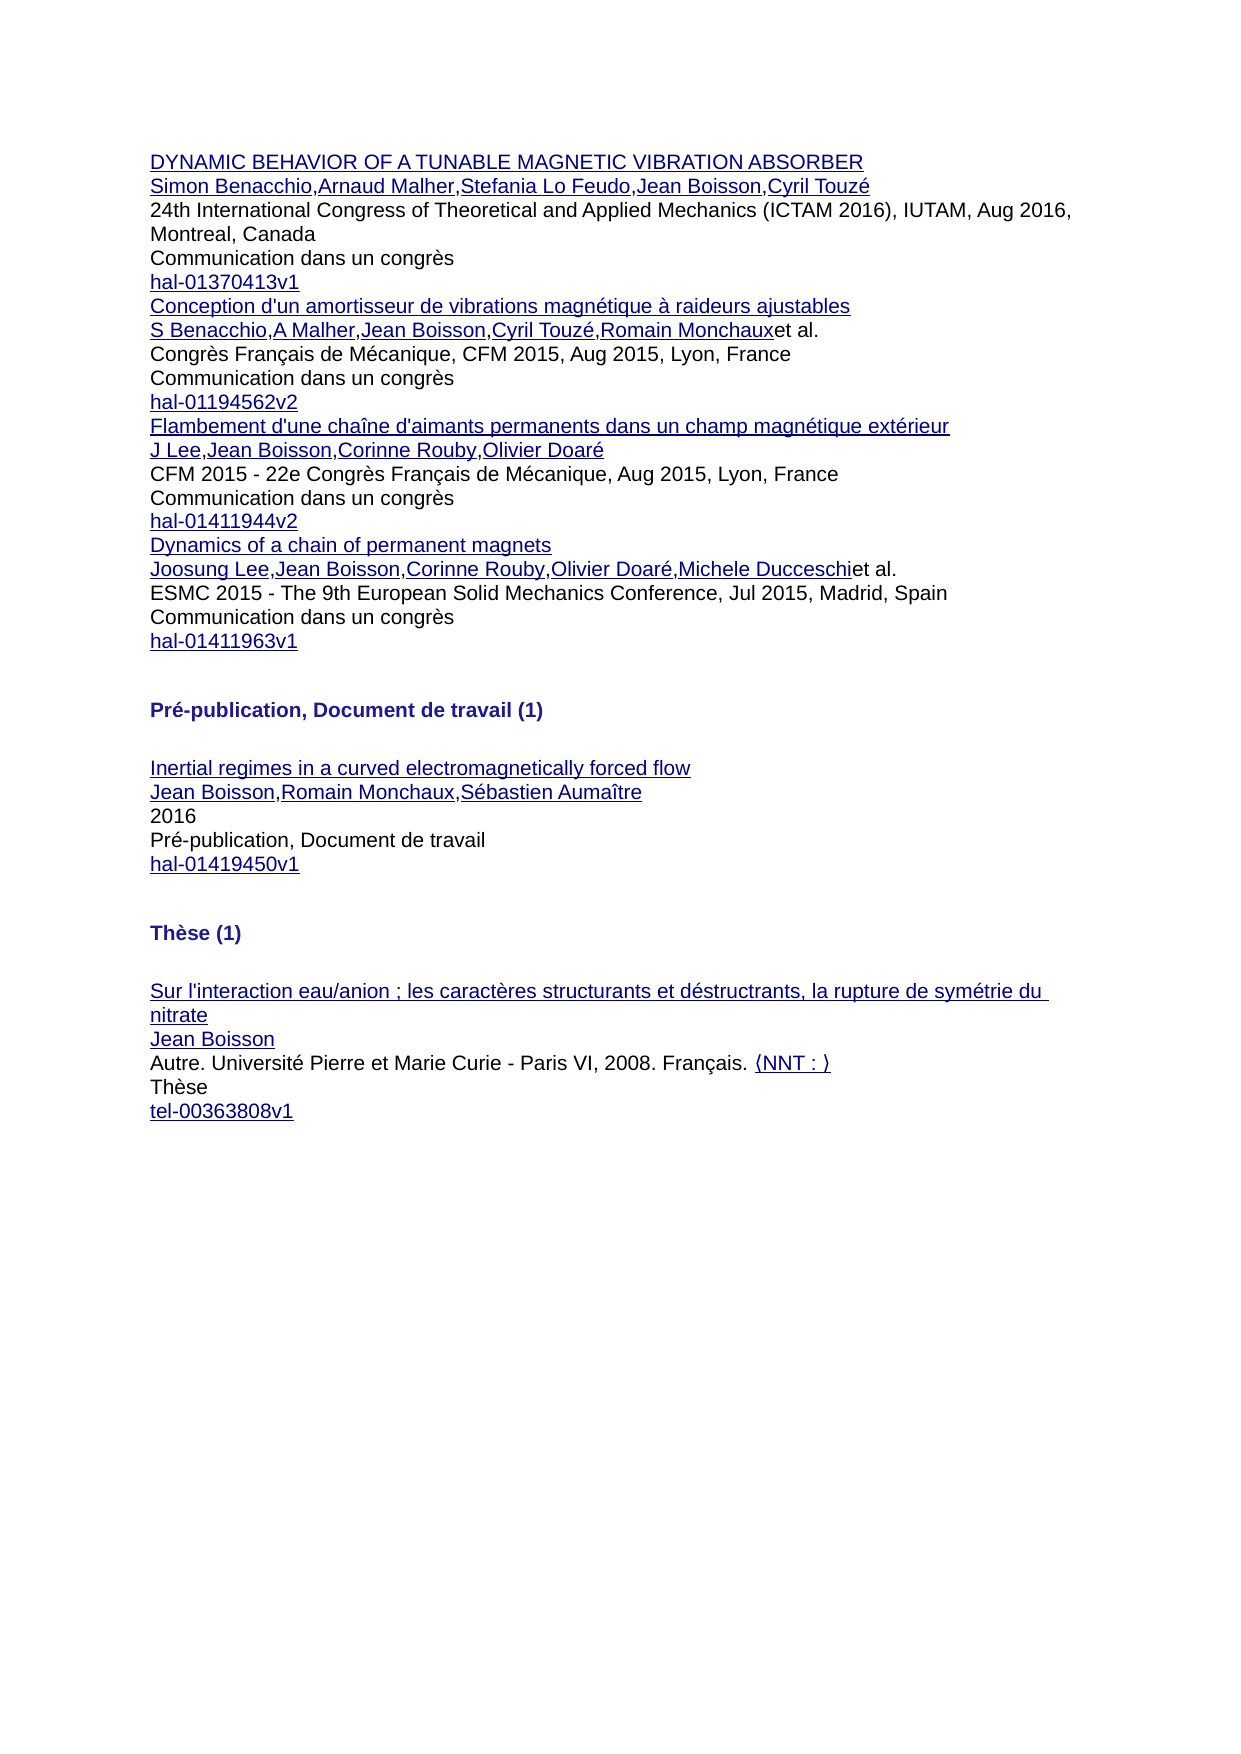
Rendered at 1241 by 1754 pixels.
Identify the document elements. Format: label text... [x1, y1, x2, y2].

table_cell Conception d'un amortisseur de vibrations magnétique à raideurs ajustables S Benacchio,A Malher,Jean Boisson,Cyril Touzé,Romain Monchauxet al. Congrès Français de Mécanique, CFM 2015, Aug 2015, Lyon, France Communication dans un congrès hal-01194562v2 [150, 294, 1090, 413]
table_cell Dynamics of a chain of permanent magnets Joosung Lee,Jean Boisson,Corinne Rouby,Olivier Doaré,Michele Ducceschiet al. ESMC 2015 - The 9th European Solid Mechanics Conference, Jul 2015, Madrid, Spain Communication dans un congrès hal-01411963v1 [150, 533, 1090, 653]
subtitle Thèse (1) [150, 921, 1090, 945]
table_header Inertial regimes in a curved electromagnetically forced flow Jean Boisson,Romain Monchaux,Sébastien Aumaître 2016 Pré-publication, Document de travail hal-01419450v1 [150, 756, 1090, 876]
table_header Sur l'interaction eau/anion ; les caractères structurants et déstructrants, la rupture de symétrie du nitrate Jean Boisson Autre. Université Pierre et Marie Curie - Paris VI, 2008. Français. ⟨NNT : ⟩ Thèse tel-00363808v1 [150, 979, 1090, 1123]
subtitle Pré-publication, Document de travail (1) [150, 698, 1090, 722]
table_cell DYNAMIC BEHAVIOR OF A TUNABLE MAGNETIC VIBRATION ABSORBER Simon Benacchio,Arnaud Malher,Stefania Lo Feudo,Jean Boisson,Cyril Touzé 24th International Congress of Theoretical and Applied Mechanics (ICTAM 2016), IUTAM, Aug 2016, Montreal, Canada Communication dans un congrès hal-01370413v1 [150, 150, 1090, 294]
table_cell Flambement d'une chaîne d'aimants permanents dans un champ magnétique extérieur J Lee,Jean Boisson,Corinne Rouby,Olivier Doaré CFM 2015 - 22e Congrès Français de Mécanique, Aug 2015, Lyon, France Communication dans un congrès hal-01411944v2 [150, 414, 1090, 533]
